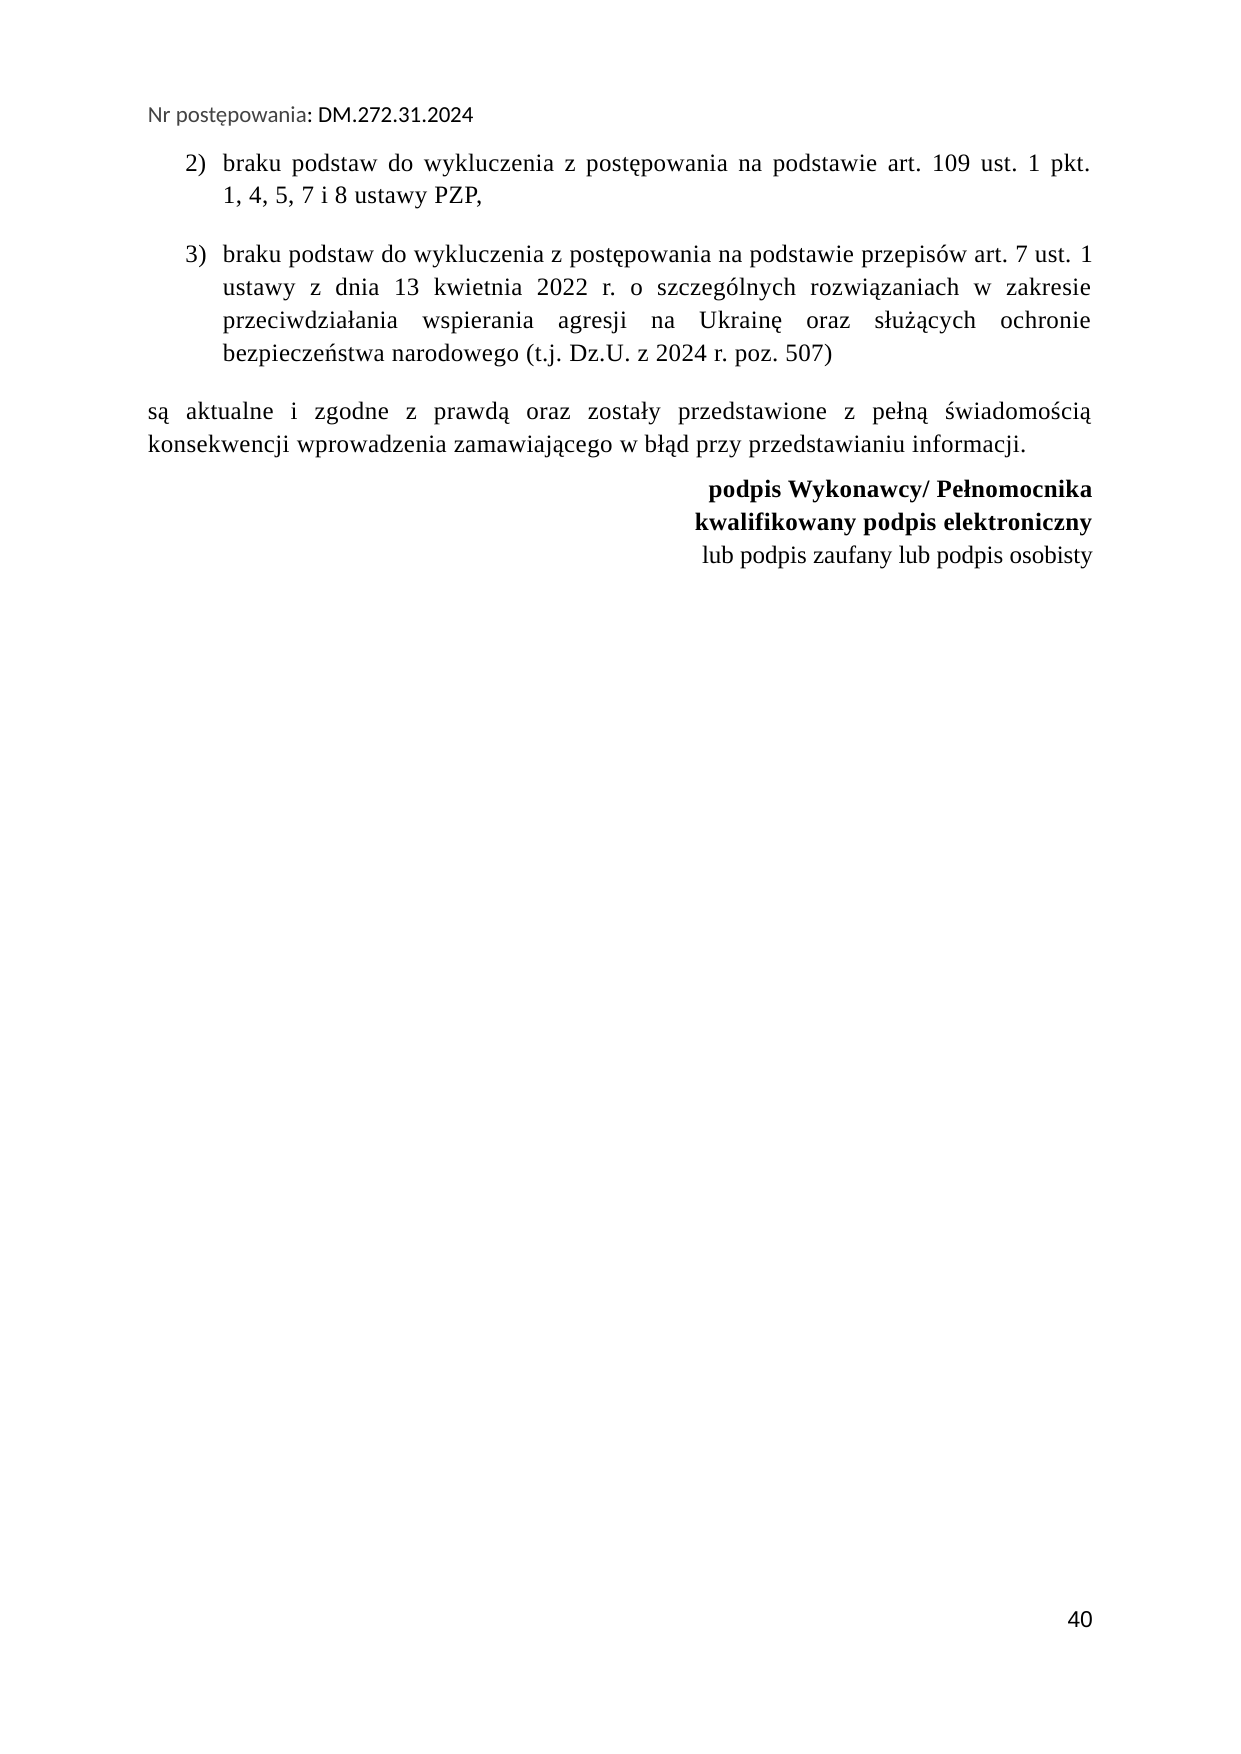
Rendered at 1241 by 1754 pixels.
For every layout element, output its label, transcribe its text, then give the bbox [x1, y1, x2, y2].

text są aktualne i zgodne z prawdą oraz zostały przedstawione z pełną świadomością konsekwencji wprowadzenia zamawiającego w błąd przy przedstawianiu informacji. [148, 396, 1093, 457]
text podpis Wykonawcy/ Pełnomocnika [148, 474, 1093, 503]
list braku podstaw do wykluczenia z postępowania na podstawie art. 109 ust. 1 pkt. 1, 4, 5, 7 i 8 ustawy PZP, [185, 148, 1093, 209]
list braku podstaw do wykluczenia z postępowania na podstawie przepisów art. 7 ust. 1 ustawy z dnia 13 kwietnia 2022 r. o szczególnych rozwiązaniach w zakresie przeciwdziałania wspierania agresji na Ukrainę oraz służących ochronie bezpieczeństwa narodowego (t.j. Dz.U. z 2024 r. poz. 507) [185, 239, 1093, 366]
text kwalifikowany podpis elektroniczny [148, 507, 1093, 536]
text lub podpis zaufany lub podpis osobisty [148, 540, 1093, 569]
